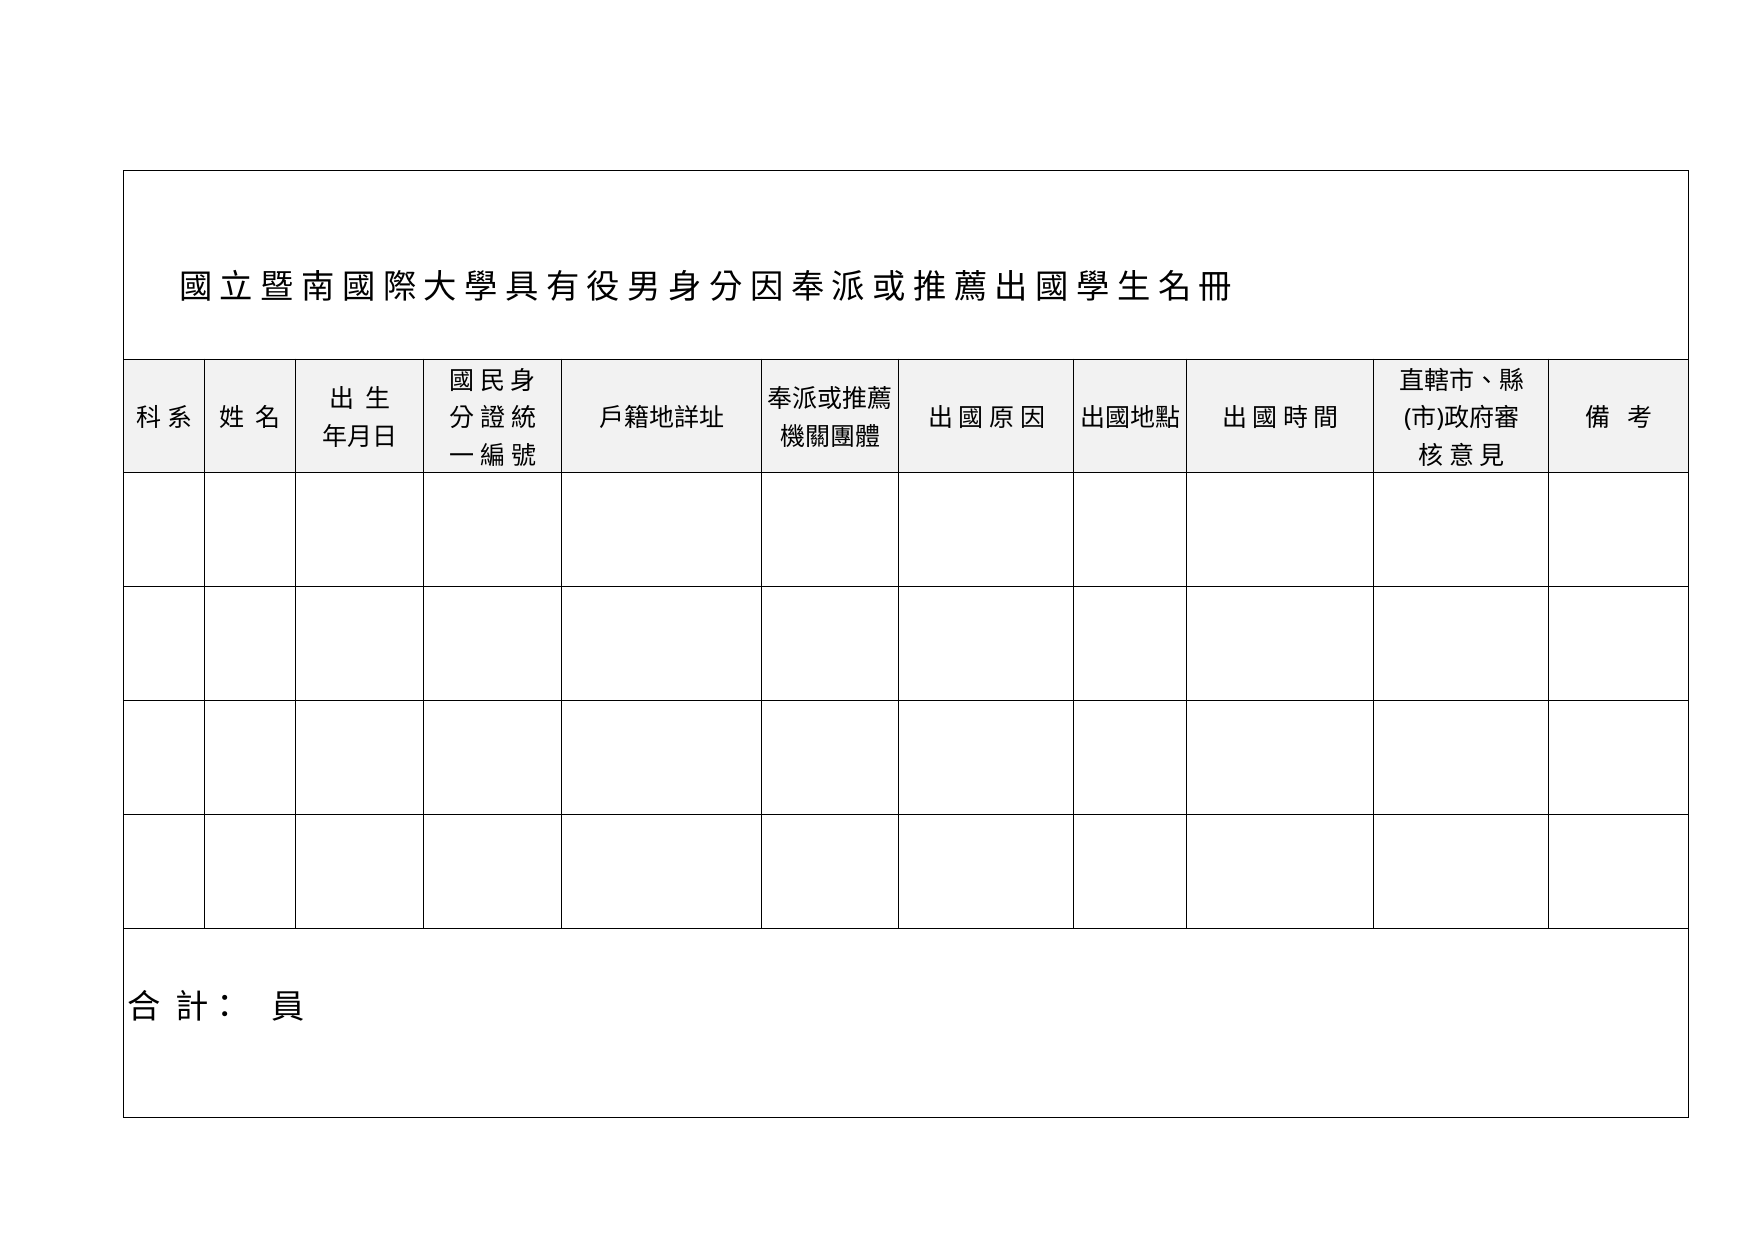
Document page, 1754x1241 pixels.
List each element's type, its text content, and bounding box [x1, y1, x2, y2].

table_cell [899, 587, 1073, 700]
table_cell [1374, 587, 1548, 700]
table_cell [1187, 587, 1373, 700]
table_cell [205, 587, 295, 700]
table_cell 奉派或推薦 機關團體 [762, 360, 898, 472]
table_cell [562, 701, 761, 814]
table_cell 出 國 原 因 [899, 360, 1073, 472]
table_cell [762, 587, 898, 700]
table_cell [562, 587, 761, 700]
table_cell [1187, 815, 1373, 928]
table_cell [1374, 815, 1548, 928]
table_cell [1074, 473, 1186, 586]
table_cell [424, 587, 561, 700]
table_cell 備 考 [1549, 360, 1688, 472]
table_cell [562, 815, 761, 928]
table_cell [205, 701, 295, 814]
table_cell [562, 473, 761, 586]
table_cell [1074, 815, 1186, 928]
table_header 國 立 暨 南 國 際 大 學 具 有 役 男 身 分 因 奉 派 或 推 薦 出 國 學 生 名 冊 [124, 171, 1688, 358]
table_cell [1187, 701, 1373, 814]
table_cell 出 生 年月日 [296, 360, 423, 472]
table_cell [1549, 587, 1688, 700]
table_cell [424, 473, 561, 586]
table_cell [1374, 473, 1548, 586]
table_cell [1374, 701, 1548, 814]
table_cell [762, 815, 898, 928]
table_cell 合 計： 員 [124, 929, 1688, 1117]
table_cell 出 國 時 間 [1187, 360, 1373, 472]
table_cell [124, 815, 204, 928]
table_cell [424, 701, 561, 814]
table_cell [205, 473, 295, 586]
table_cell [899, 473, 1073, 586]
table_cell [899, 815, 1073, 928]
table_cell 直轄市、縣 (市)政府審 核 意 見 [1374, 360, 1548, 472]
table_cell [124, 701, 204, 814]
table_cell 出國地點 [1074, 360, 1186, 472]
table_cell 戶籍地詳址 [562, 360, 761, 472]
table_cell [296, 701, 423, 814]
table_cell [1074, 587, 1186, 700]
table_cell 姓 名 [205, 360, 295, 472]
table_cell [296, 815, 423, 928]
table_cell [124, 587, 204, 700]
table_cell [424, 815, 561, 928]
table_cell [762, 701, 898, 814]
table_cell [1187, 473, 1373, 586]
table_cell 科 系 [124, 360, 204, 472]
table_cell [1549, 815, 1688, 928]
table_cell [205, 815, 295, 928]
table_cell 國 民 身 分 證 統 一 編 號 [424, 360, 561, 472]
table_cell [1549, 473, 1688, 586]
table_cell [1549, 701, 1688, 814]
table_cell [762, 473, 898, 586]
table_cell [124, 473, 204, 586]
table_cell [899, 701, 1073, 814]
table_cell [1074, 701, 1186, 814]
table_cell [296, 473, 423, 586]
table_cell [296, 587, 423, 700]
